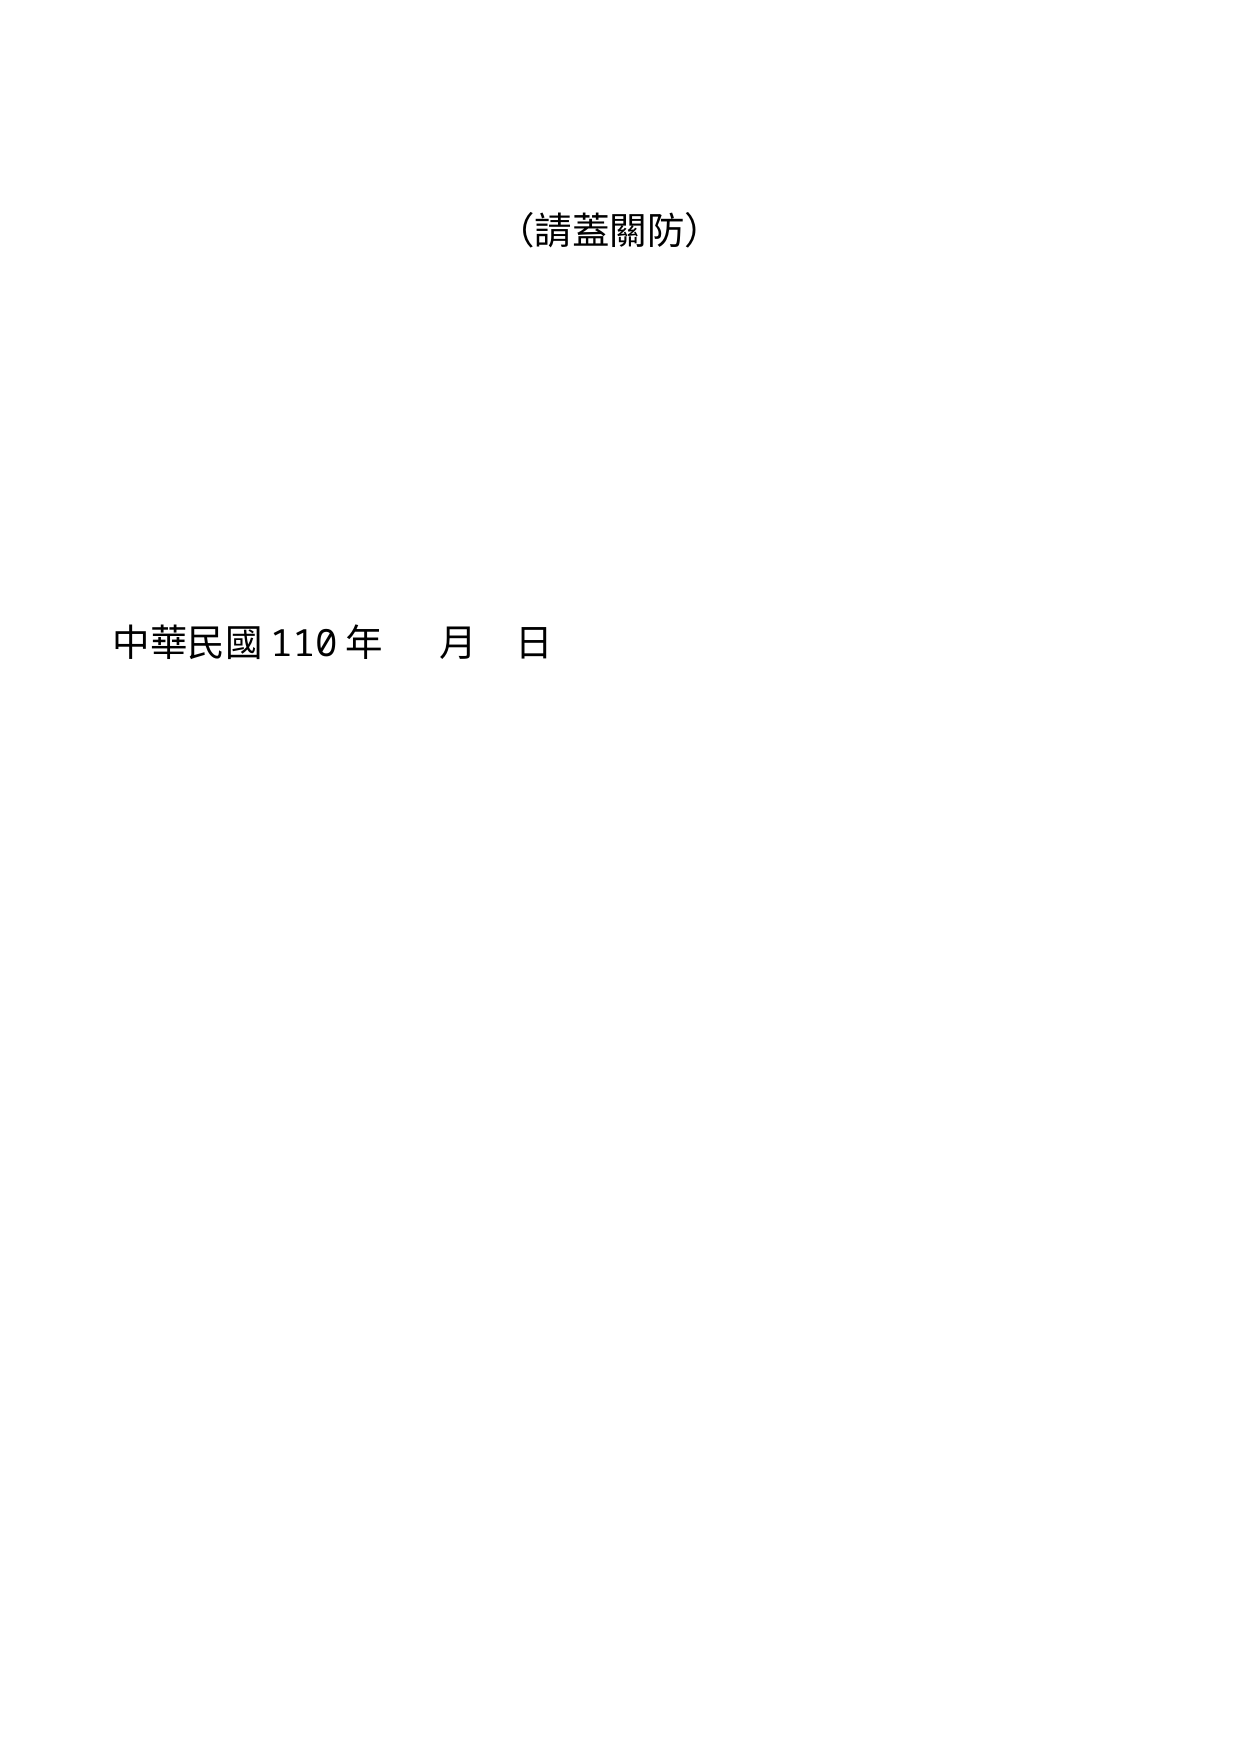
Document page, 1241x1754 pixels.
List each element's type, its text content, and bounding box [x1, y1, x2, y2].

text 中華民國110年 月 日 [112, 613, 1106, 667]
text （請蓋關防） [112, 201, 1106, 255]
